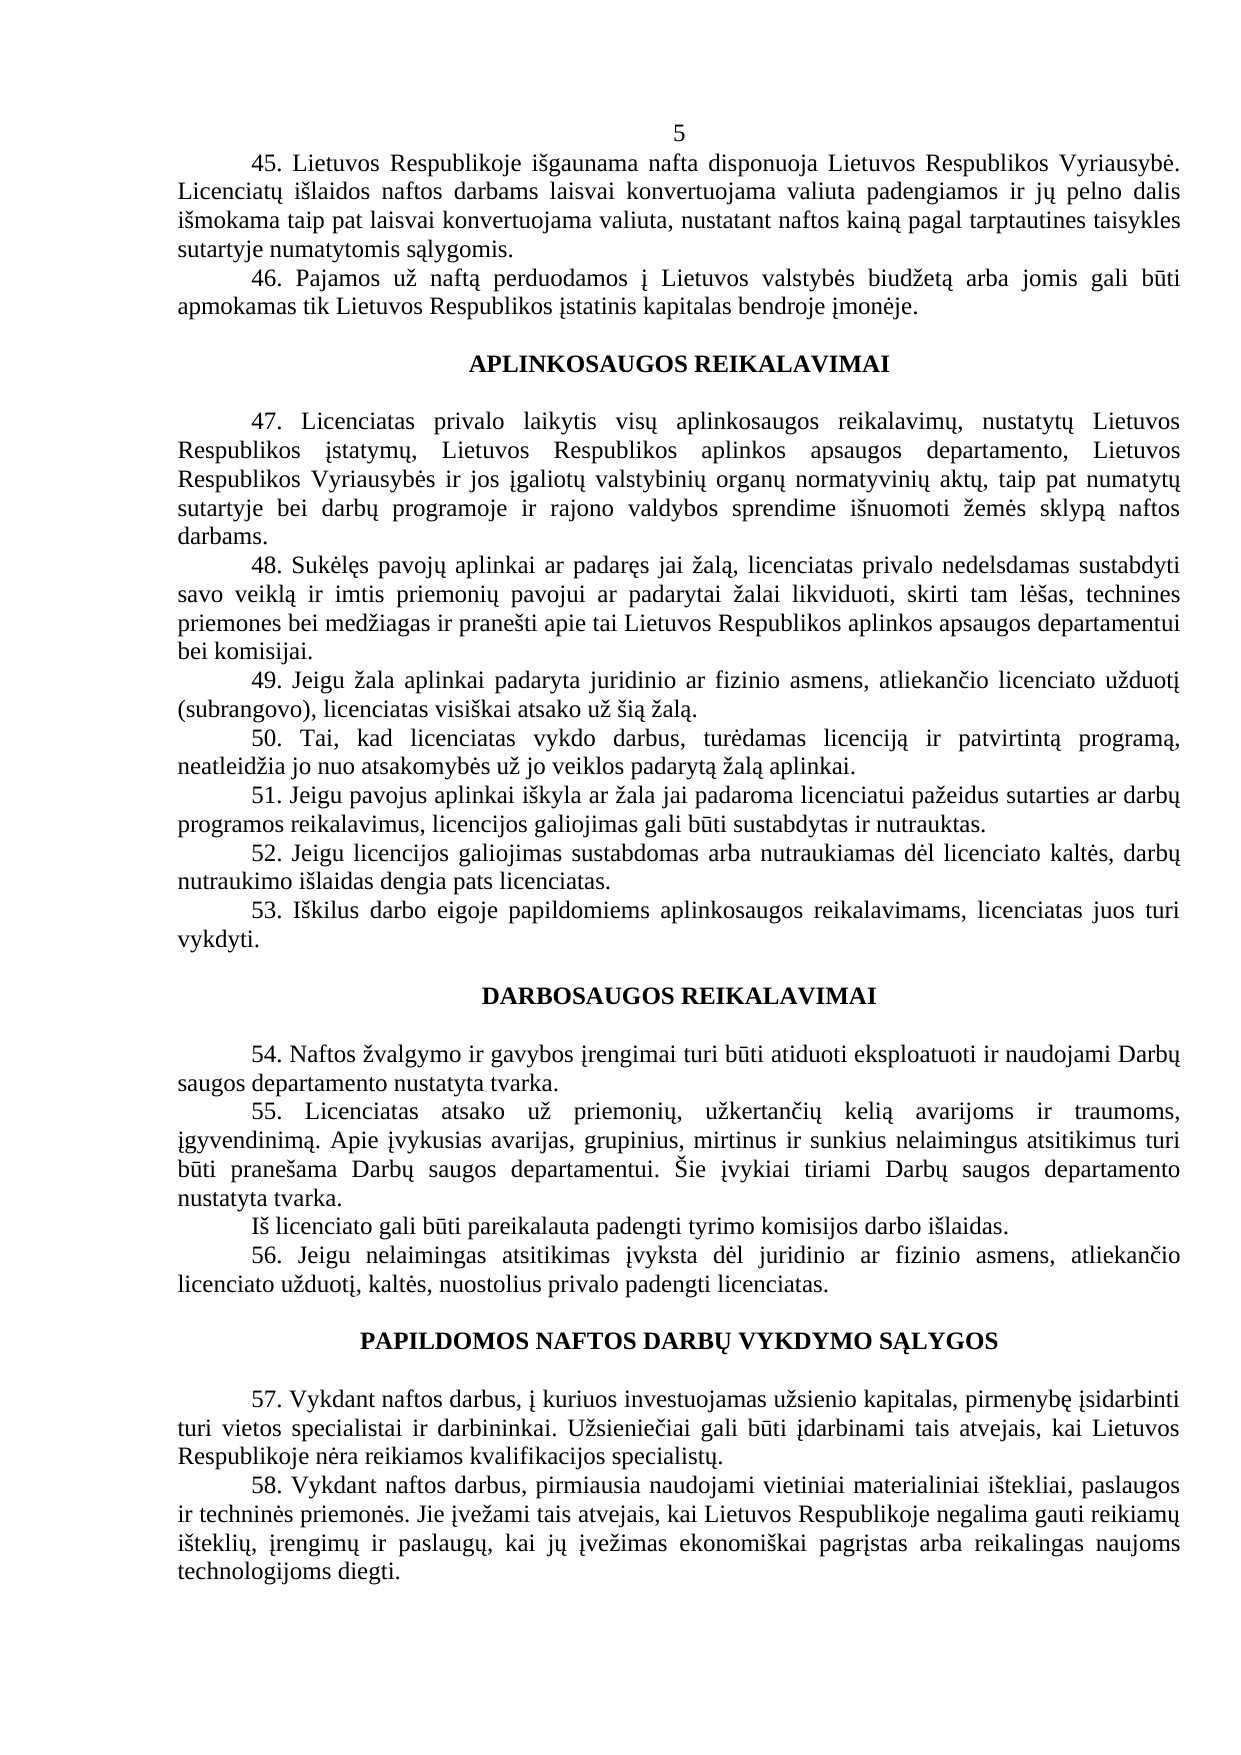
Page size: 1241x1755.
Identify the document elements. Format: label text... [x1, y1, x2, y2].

text 50. Tai, kad licenciatas vykdo darbus, turėdamas licenciją ir patvirtintą programą, neatleidžia jo nuo atsakomybės už jo veiklos padarytą žalą aplinkai. [177, 723, 1181, 780]
text 53. Iškilus darbo eigoje papildomiems aplinkosaugos reikalavimams, licenciatas juos turi vykdyti. [177, 895, 1181, 953]
text 46. Pajamos už naftą perduodamos į Lietuvos valstybės biudžetą arba jomis gali būti apmokamas tik Lietuvos Respublikos įstatinis kapitalas bendroje įmonėje. [177, 263, 1181, 320]
text 55. Licenciatas atsako už priemonių, užkertančių kelią avarijoms ir traumoms, įgyvendinimą. Apie įvykusias avarijas, grupinius, mirtinus ir sunkius nelaimingus atsitikimus turi būti pranešama Darbų saugos departamentui. Šie įvykiai tiriami Darbų saugos departamento nustatyta tvarka. [177, 1096, 1181, 1211]
text 51. Jeigu pavojus aplinkai iškyla ar žala jai padaroma licenciatui pažeidus sutarties ar darbų programos reikalavimus, licencijos galiojimas gali būti sustabdytas ir nutrauktas. [177, 780, 1181, 838]
text 54. Naftos žvalgymo ir gavybos įrengimai turi būti atiduoti eksploatuoti ir naudojami Darbų saugos departamento nustatyta tvarka. [177, 1039, 1181, 1096]
text 45. Lietuvos Respublikoje išgaunama nafta disponuoja Lietuvos Respublikos Vyriausybė. Licenciatų išlaidos naftos darbams laisvai konvertuojama valiuta padengiamos ir jų pelno dalis išmokama taip pat laisvai konvertuojama valiuta, nustatant naftos kainą pagal tarptautines taisykles sutartyje numatytomis sąlygomis. [177, 148, 1181, 263]
text 48. Sukėlęs pavojų aplinkai ar padaręs jai žalą, licenciatas privalo nedelsdamas sustabdyti savo veiklą ir imtis priemonių pavojui ar padarytai žalai likviduoti, skirti tam lėšas, technines priemones bei medžiagas ir pranešti apie tai Lietuvos Respublikos aplinkos apsaugos departamentui bei komisijai. [177, 550, 1181, 665]
text DARBOSAUGOS REIKALAVIMAI [177, 981, 1181, 1010]
text 57. Vykdant naftos darbus, į kuriuos investuojamas užsienio kapitalas, pirmenybę įsidarbinti turi vietos specialistai ir darbininkai. Užsieniečiai gali būti įdarbinami tais atvejais, kai Lietuvos Respublikoje nėra reikiamos kvalifikacijos specialistų. [177, 1384, 1181, 1470]
text 56. Jeigu nelaimingas atsitikimas įvyksta dėl juridinio ar fizinio asmens, atliekančio licenciato užduotį, kaltės, nuostolius privalo padengti licenciatas. [177, 1240, 1181, 1298]
text 49. Jeigu žala aplinkai padaryta juridinio ar fizinio asmens, atliekančio licenciato užduotį (subrangovo), licenciatas visiškai atsako už šią žalą. [177, 665, 1181, 723]
text 58. Vykdant naftos darbus, pirmiausia naudojami vietiniai materialiniai ištekliai, paslaugos ir techninės priemonės. Jie įvežami tais atvejais, kai Lietuvos Respublikoje negalima gauti reikiamų išteklių, įrengimų ir paslaugų, kai jų įvežimas ekonomiškai pagrįstas arba reikalingas naujoms technologijoms diegti. [177, 1470, 1181, 1585]
text PAPILDOMOS NAFTOS DARBŲ VYKDYMO SĄLYGOS [177, 1326, 1181, 1355]
text 52. Jeigu licencijos galiojimas sustabdomas arba nutraukiamas dėl licenciato kaltės, darbų nutraukimo išlaidas dengia pats licenciatas. [177, 838, 1181, 895]
text 47. Licenciatas privalo laikytis visų aplinkosaugos reikalavimų, nustatytų Lietuvos Respublikos įstatymų, Lietuvos Respublikos aplinkos apsaugos departamento, Lietuvos Respublikos Vyriausybės ir jos įgaliotų valstybinių organų normatyvinių aktų, taip pat numatytų sutartyje bei darbų programoje ir rajono valdybos sprendime išnuomoti žemės sklypą naftos darbams. [177, 406, 1181, 550]
text Iš licenciato gali būti pareikalauta padengti tyrimo komisijos darbo išlaidas. [177, 1211, 1181, 1240]
text APLINKOSAUGOS REIKALAVIMAI [177, 349, 1181, 378]
